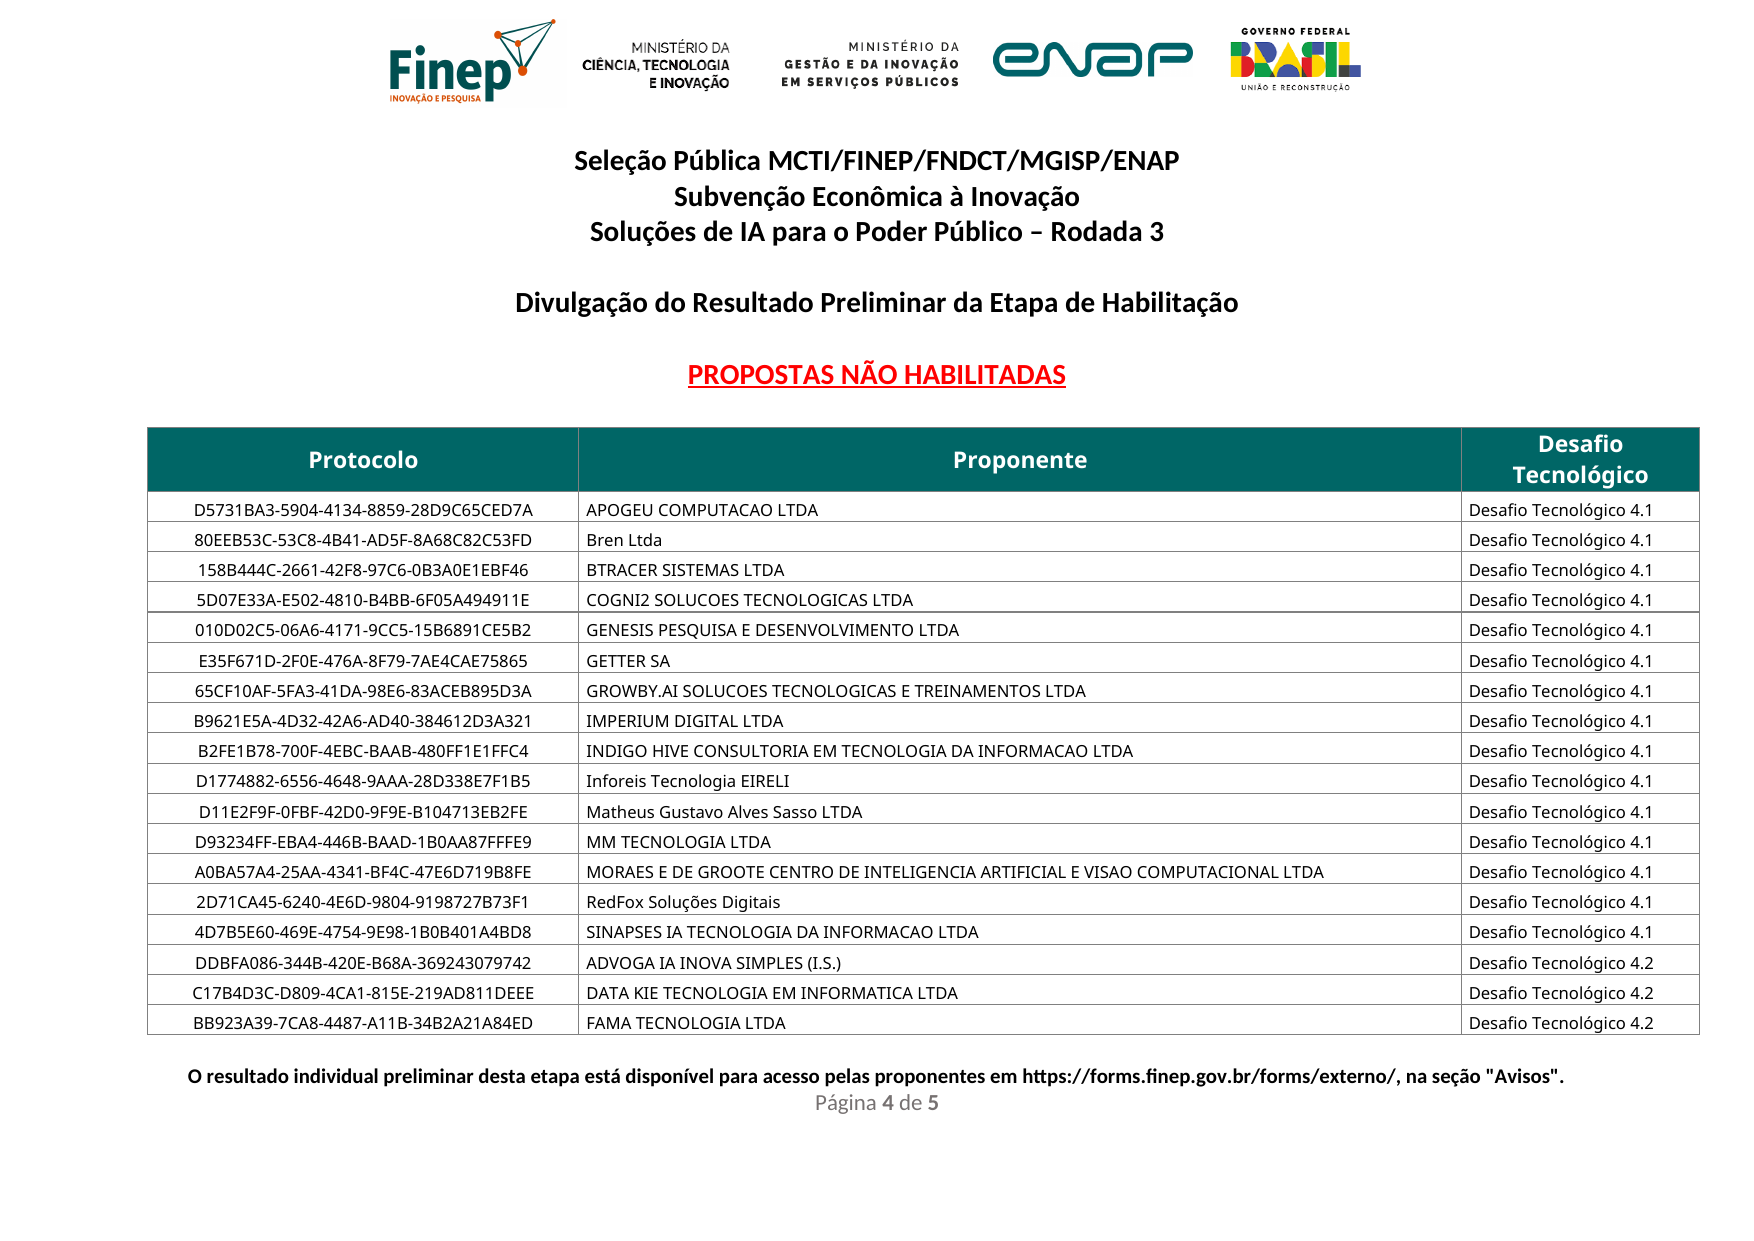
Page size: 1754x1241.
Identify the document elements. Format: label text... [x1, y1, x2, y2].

table_cell MORAES E DE GROOTE CENTRO DE INTELIGENCIA ARTIFICIAL E VISAO COMPUTACIONAL LTDA [579, 854, 1461, 883]
table_cell B2FE1B78-700F-4EBC-BAAB-480FF1E1FFC4 [148, 733, 578, 762]
table_cell APOGEU COMPUTACAO LTDA [579, 492, 1461, 521]
table_cell DATA KIE TECNOLOGIA EM INFORMATICA LTDA [579, 975, 1461, 1004]
table_cell Desafio Tecnológico 4.2 [1462, 975, 1699, 1004]
table_cell Protocolo [148, 428, 578, 491]
table_cell Desafio Tecnológico 4.2 [1462, 945, 1699, 974]
table_cell Desafio Tecnológico 4.1 [1462, 552, 1699, 581]
table_cell Desafio Tecnológico 4.1 [1462, 522, 1699, 551]
table_cell ADVOGA IA INOVA SIMPLES (I.S.) [579, 945, 1461, 974]
table_cell Desafio Tecnológico 4.1 [1462, 613, 1699, 642]
table_cell Desafio Tecnológico 4.1 [1462, 733, 1699, 762]
table_cell E35F671D-2F0E-476A-8F79-7AE4CAE75865 [148, 643, 578, 672]
table_cell GROWBY.AI SOLUCOES TECNOLOGICAS E TREINAMENTOS LTDA [579, 673, 1461, 702]
table_cell GETTER SA [579, 643, 1461, 672]
table_cell INDIGO HIVE CONSULTORIA EM TECNOLOGIA DA INFORMACAO LTDA [579, 733, 1461, 762]
table_cell Bren Ltda [579, 522, 1461, 551]
table_cell BTRACER SISTEMAS LTDA [579, 552, 1461, 581]
table_cell D5731BA3-5904-4134-8859-28D9C65CED7A [148, 492, 578, 521]
table_cell Desafio Tecnológico 4.1 [1462, 643, 1699, 672]
table_cell Desafio Tecnológico 4.1 [1462, 794, 1699, 823]
table_cell A0BA57A4-25AA-4341-BF4C-47E6D719B8FE [148, 854, 578, 883]
table_cell Inforeis Tecnologia EIRELI [579, 764, 1461, 793]
table_cell 65CF10AF-5FA3-41DA-98E6-83ACEB895D3A [148, 673, 578, 702]
table_cell Desafio Tecnológico 4.1 [1462, 703, 1699, 732]
table_cell GENESIS PESQUISA E DESENVOLVIMENTO LTDA [579, 613, 1461, 642]
table_cell 80EEB53C-53C8-4B41-AD5F-8A68C82C53FD [148, 522, 578, 551]
table_cell 2D71CA45-6240-4E6D-9804-9198727B73F1 [148, 884, 578, 913]
table_cell Desafio Tecnológico 4.1 [1462, 673, 1699, 702]
table_cell COGNI2 SOLUCOES TECNOLOGICAS LTDA [579, 582, 1461, 611]
table_cell Desafio Tecnológico 4.1 [1462, 764, 1699, 793]
table_cell SINAPSES IA TECNOLOGIA DA INFORMACAO LTDA [579, 915, 1461, 944]
table_cell D11E2F9F-0FBF-42D0-9F9E-B104713EB2FE [148, 794, 578, 823]
table_cell D1774882-6556-4648-9AAA-28D338E7F1B5 [148, 764, 578, 793]
table_cell C17B4D3C-D809-4CA1-815E-219AD811DEEE [148, 975, 578, 1004]
table_cell 5D07E33A-E502-4810-B4BB-6F05A494911E [148, 582, 578, 611]
table_cell FAMA TECNOLOGIA LTDA [579, 1005, 1461, 1034]
table_cell RedFox Soluções Digitais [579, 884, 1461, 913]
table_cell Desafio Tecnológico 4.1 [1462, 915, 1699, 944]
table_cell Desafio Tecnológico 4.1 [1462, 492, 1699, 521]
table_cell Desafio Tecnológico 4.1 [1462, 884, 1699, 913]
table_cell Desafio Tecnológico 4.1 [1462, 854, 1699, 883]
table_cell B9621E5A-4D32-42A6-AD40-384612D3A321 [148, 703, 578, 732]
table_cell 010D02C5-06A6-4171-9CC5-15B6891CE5B2 [148, 613, 578, 642]
table_cell Matheus Gustavo Alves Sasso LTDA [579, 794, 1461, 823]
table_cell Desafio Tecnológico 4.1 [1462, 582, 1699, 611]
table_cell Desafio Tecnológico 4.1 [1462, 824, 1699, 853]
table_cell IMPERIUM DIGITAL LTDA [579, 703, 1461, 732]
table_cell Desafio Tecnológico 4.2 [1462, 1005, 1699, 1034]
table_cell 4D7B5E60-469E-4754-9E98-1B0B401A4BD8 [148, 915, 578, 944]
table_cell Desafio Tecnológico [1462, 428, 1699, 491]
table_cell MM TECNOLOGIA LTDA [579, 824, 1461, 853]
table_cell 158B444C-2661-42F8-97C6-0B3A0E1EBF46 [148, 552, 578, 581]
table_cell BB923A39-7CA8-4487-A11B-34B2A21A84ED [148, 1005, 578, 1034]
table_cell DDBFA086-344B-420E-B68A-369243079742 [148, 945, 578, 974]
table_cell Proponente [579, 428, 1461, 491]
table_cell D93234FF-EBA4-446B-BAAD-1B0AA87FFFE9 [148, 824, 578, 853]
